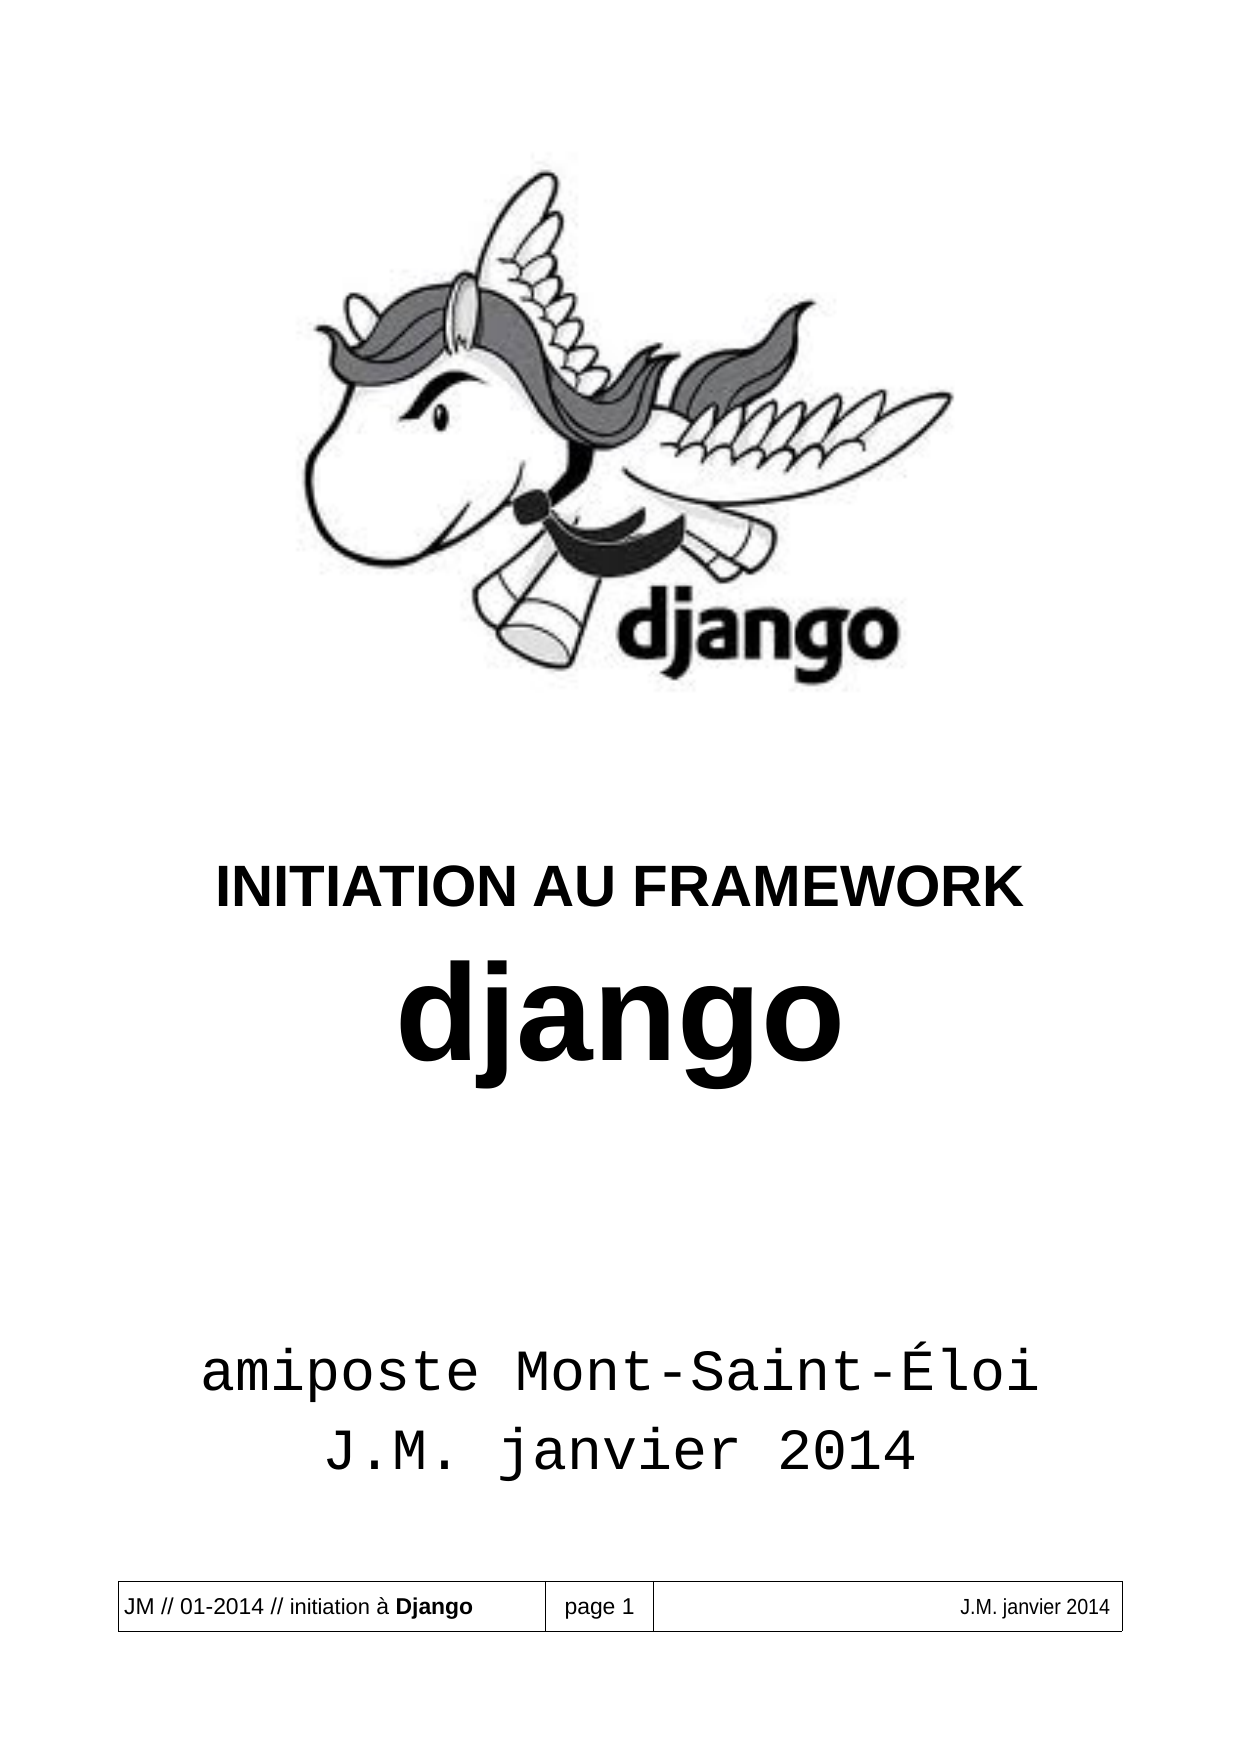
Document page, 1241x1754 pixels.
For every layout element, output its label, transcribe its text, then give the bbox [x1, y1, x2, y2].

subtitle django [118, 931, 1122, 1089]
picture [275, 130, 966, 757]
text amiposte Mont-Saint-Éloi [118, 1342, 1122, 1408]
subtitle INITIATION AU FRAMEWORK [118, 851, 1122, 918]
subtitle J.M. janvier 2014 [118, 1421, 1122, 1487]
